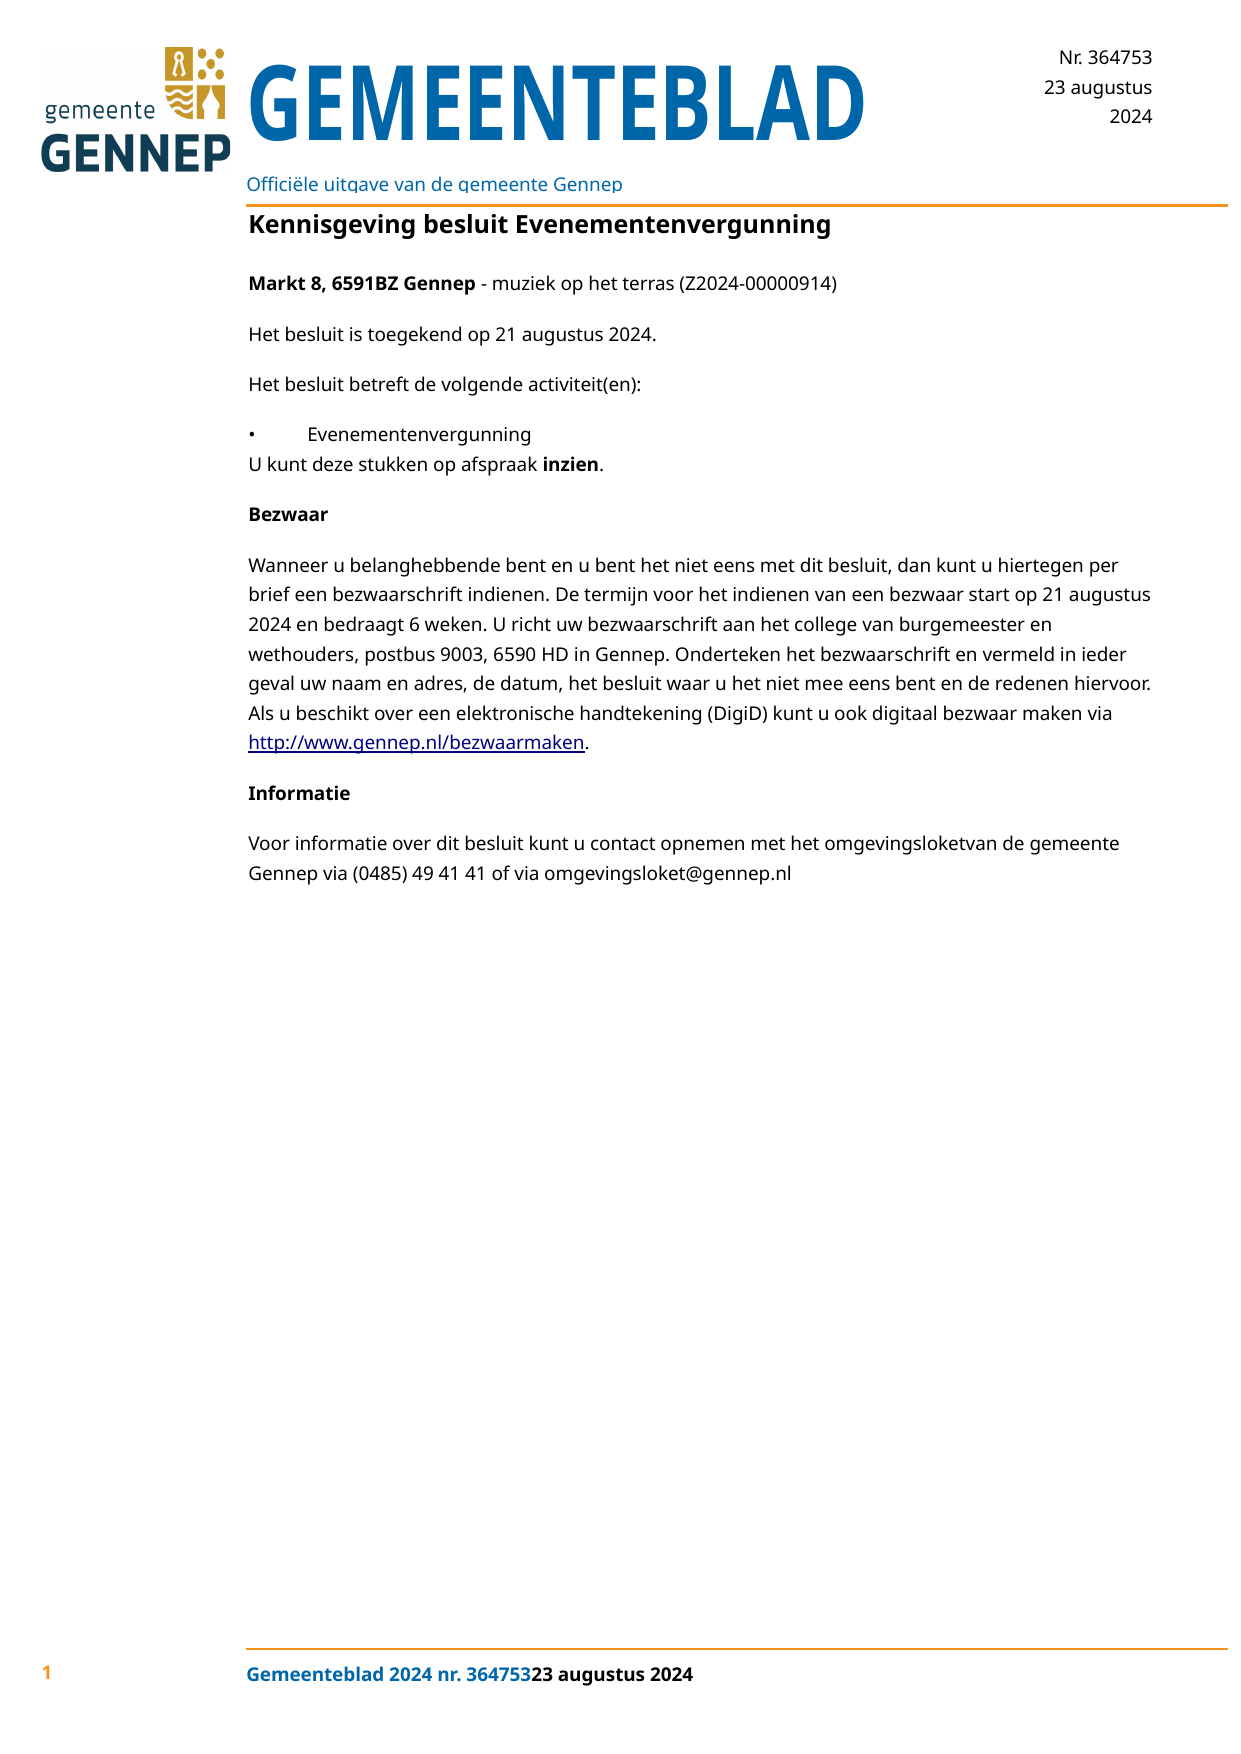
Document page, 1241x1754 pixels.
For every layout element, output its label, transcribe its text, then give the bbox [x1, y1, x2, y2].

picture [41, 47, 231, 172]
text Markt 8, 6591BZ Gennep - muziek op het terras (Z2024-00000914) [248, 270, 1152, 296]
list Evenementenvergunning [248, 422, 1152, 447]
text Informatie [248, 780, 1152, 806]
text Kennisgeving besluit Evenementenvergunning [248, 207, 1152, 241]
text Wanneer u belanghebbende bent en u bent het niet eens met dit besluit, dan kunt u hiertegen per brief een bezwaarschrift indienen. De termijn voor het indienen van een bezwaar start op 21 augustus 2024 en bedraagt 6 weken. U richt uw bezwaarschrift aan het college van burgemeester en wethouders, postbus 9003, 6590 HD in Gennep. Onderteken het bezwaarschrift en vermeld in ieder geval uw naam en adres, de datum, het besluit waar u het niet mee eens bent en de redenen hiervoor. Als u beschikt over een elektronische handtekening (DigiD) kunt u ook digitaal bezwaar maken via http://www.gennep.nl/bezwaarmaken. [248, 552, 1152, 755]
text U kunt deze stukken op afspraak inzien. [248, 451, 1152, 477]
text Voor informatie over dit besluit kunt u contact opnemen met het omgevingsloketvan de gemeente Gennep via (0485) 49 41 41 of via omgevingsloket@gennep.nl [248, 830, 1152, 886]
text Bezwaar [248, 502, 1152, 527]
text Het besluit is toegekend op 21 augustus 2024. [248, 321, 1152, 346]
text Het besluit betreft de volgende activiteit(en): [248, 371, 1152, 397]
